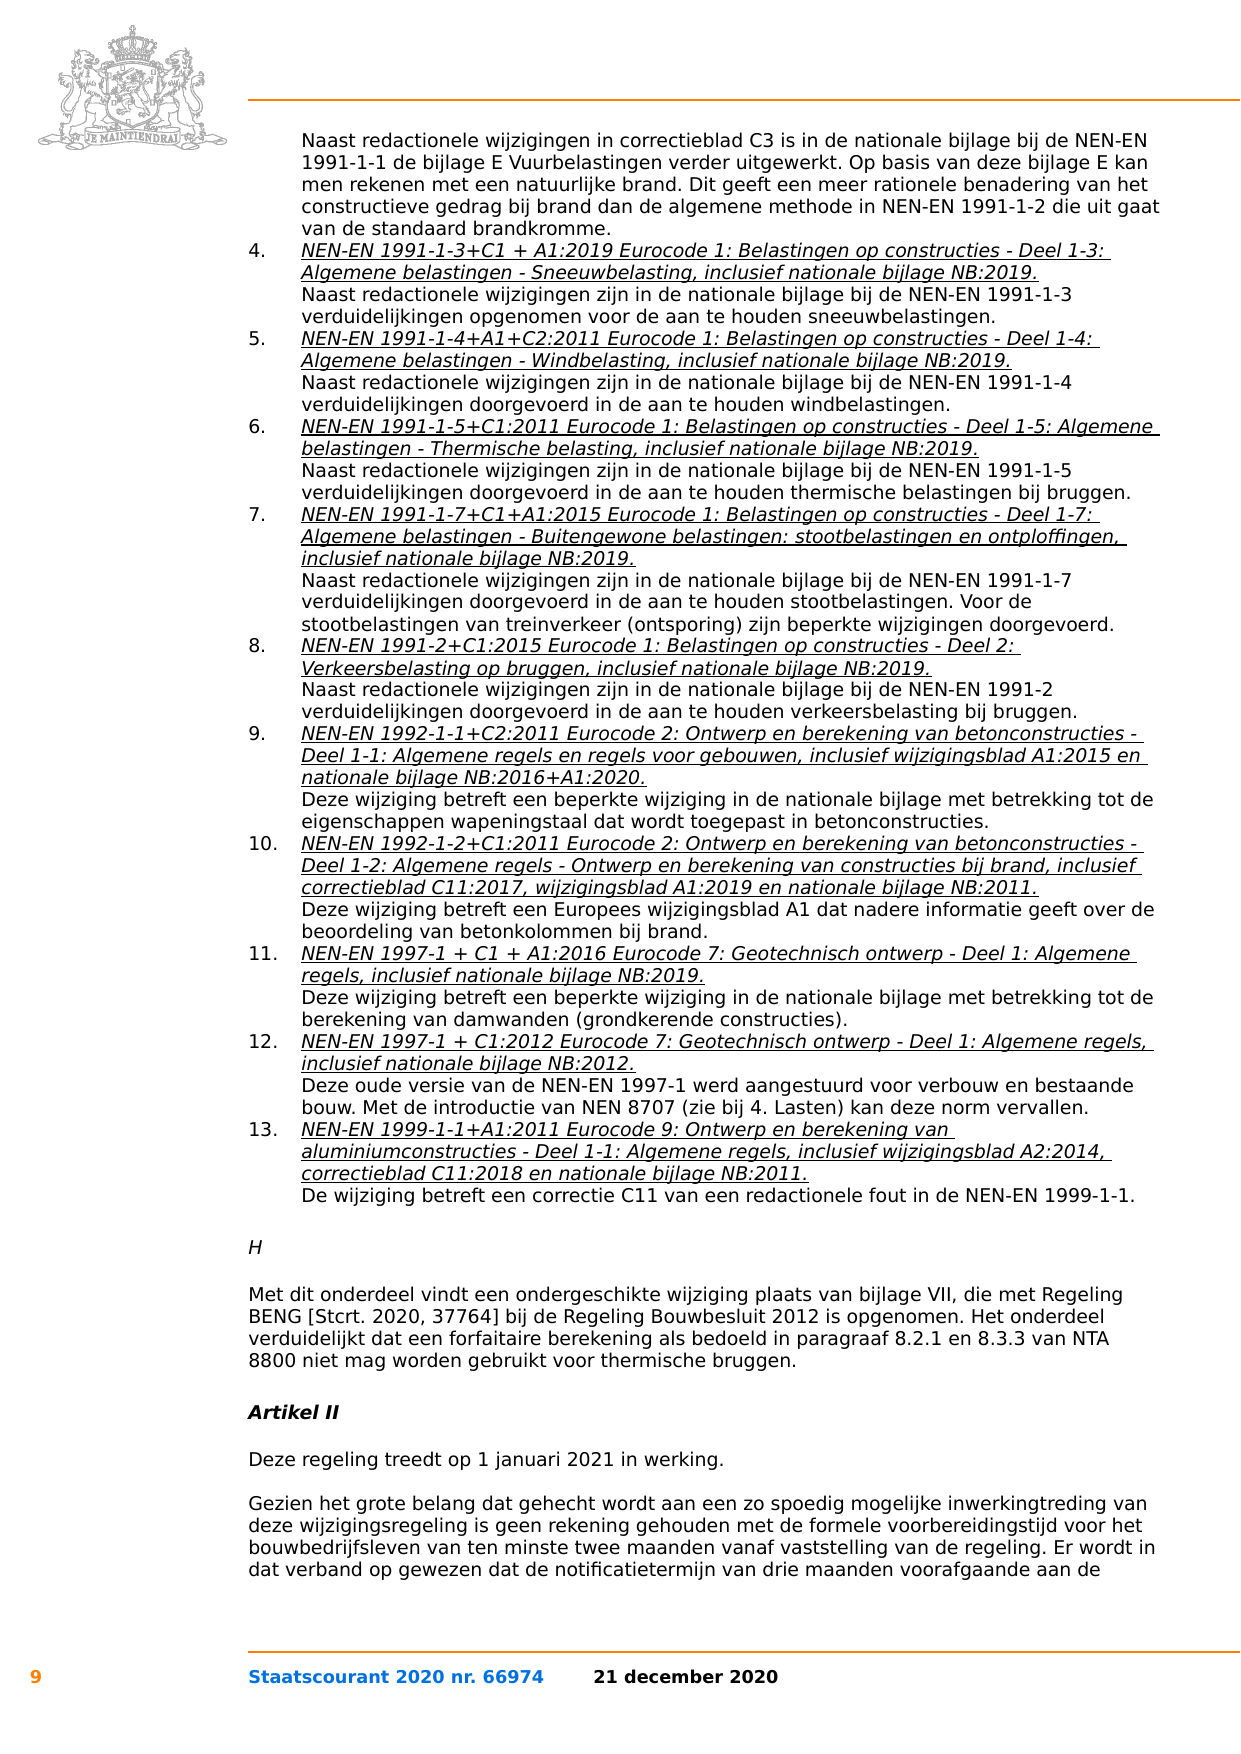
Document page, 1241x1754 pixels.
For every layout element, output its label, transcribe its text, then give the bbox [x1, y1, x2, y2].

text 5. NEN-EN 1991-1-4+A1+C2:2011 Eurocode 1: Belastingen op constructies - Deel 1-4: Algemene belastingen - Windbelasting, inclusief nationale bijlage NB:2019. [248, 328, 1163, 372]
text Deze oude versie van de NEN-EN 1997-1 werd aangestuurd voor verbouw en bestaande bouw. Met de introductie van NEN 8707 (zie bij 4. Lasten) kan deze norm vervallen. [301, 1075, 1163, 1119]
text Met dit onderdeel vindt een ondergeschikte wijziging plaats van bijlage VII, die met Regeling BENG [Stcrt. 2020, 37764] bij de Regeling Bouwbesluit 2012 is opgenomen. Het onderdeel verduidelijkt dat een forfaitaire berekening als bedoeld in paragraaf 8.2.1 en 8.3.3 van NTA 8800 niet mag worden gebruikt voor thermische bruggen. [248, 1284, 1163, 1372]
text De wijziging betreft een correctie C11 van een redactionele fout in de NEN-EN 1999-1-1. [301, 1185, 1163, 1207]
subtitle Artikel II [248, 1402, 1163, 1424]
text 7. NEN-EN 1991-1-7+C1+A1:2015 Eurocode 1: Belastingen op constructies - Deel 1-7: Algemene belastingen - Buitengewone belastingen: stootbelastingen en ontploffingen, inclusief nationale bijlage NB:2019. [248, 503, 1163, 569]
text Deze wijziging betreft een Europees wijzigingsblad A1 dat nadere informatie geeft over de beoordeling van betonkolommen bij brand. [301, 899, 1163, 943]
text Naast redactionele wijzigingen in correctieblad C3 is in de nationale bijlage bij de NEN-EN 1991-1-1 de bijlage E Vuurbelastingen verder uitgewerkt. Op basis van deze bijlage E kan men rekenen met een natuurlijke brand. Dit geeft een meer rationele benadering van het constructieve gedrag bij brand dan de algemene methode in NEN-EN 1991-1-2 die uit gaat van de standaard brandkromme. [301, 130, 1163, 240]
text Gezien het grote belang dat gehecht wordt aan een zo spoedig mogelijke inwerkingtreding van deze wijzigingsregeling is geen rekening gehouden met de formele voorbereidingstijd voor het bouwbedrijfsleven van ten minste twee maanden vanaf vaststelling van de regeling. Er wordt in dat verband op gewezen dat de notificatietermijn van drie maanden voorafgaande aan de [248, 1493, 1163, 1581]
text Naast redactionele wijzigingen zijn in de nationale bijlage bij de NEN-EN 1991-1-3 verduidelijkingen opgenomen voor de aan te houden sneeuwbelastingen. [301, 284, 1163, 328]
text Naast redactionele wijzigingen zijn in de nationale bijlage bij de NEN-EN 1991-1-5 verduidelijkingen doorgevoerd in de aan te houden thermische belastingen bij bruggen. [301, 459, 1163, 503]
text 9. NEN-EN 1992-1-1+C2:2011 Eurocode 2: Ontwerp en berekening van betonconstructies - Deel 1-1: Algemene regels en regels voor gebouwen, inclusief wijzigingsblad A1:2015 en nationale bijlage NB:2016+A1:2020. [248, 723, 1163, 789]
text 13. NEN-EN 1999-1-1+A1:2011 Eurocode 9: Ontwerp en berekening van aluminiumconstructies - Deel 1-1: Algemene regels, inclusief wijzigingsblad A2:2014, correctieblad C11:2018 en nationale bijlage NB:2011. [248, 1119, 1163, 1185]
text Deze wijziging betreft een beperkte wijziging in de nationale bijlage met betrekking tot de berekening van damwanden (grondkerende constructies). [301, 987, 1163, 1031]
text 4. NEN-EN 1991-1-3+C1 + A1:2019 Eurocode 1: Belastingen op constructies - Deel 1-3: Algemene belastingen - Sneeuwbelasting, inclusief nationale bijlage NB:2019. [248, 240, 1163, 284]
text Naast redactionele wijzigingen zijn in de nationale bijlage bij de NEN-EN 1991-1-4 verduidelijkingen doorgevoerd in de aan te houden windbelastingen. [301, 372, 1163, 416]
subtitle H [248, 1237, 1163, 1259]
text Naast redactionele wijzigingen zijn in de nationale bijlage bij de NEN-EN 1991-2 verduidelijkingen doorgevoerd in de aan te houden verkeersbelasting bij bruggen. [301, 679, 1163, 723]
picture [38, 25, 227, 150]
text Deze regeling treedt op 1 januari 2021 in werking. [248, 1449, 1163, 1471]
text Deze wijziging betreft een beperkte wijziging in de nationale bijlage met betrekking tot de eigenschappen wapeningstaal dat wordt toegepast in betonconstructies. [301, 789, 1163, 833]
text 11. NEN-EN 1997-1 + C1 + A1:2016 Eurocode 7: Geotechnisch ontwerp - Deel 1: Algemene regels, inclusief nationale bijlage NB:2019. [248, 943, 1163, 987]
text 6. NEN-EN 1991-1-5+C1:2011 Eurocode 1: Belastingen op constructies - Deel 1-5: Algemene belastingen - Thermische belasting, inclusief nationale bijlage NB:2019. [248, 416, 1163, 459]
text 12. NEN-EN 1997-1 + C1:2012 Eurocode 7: Geotechnisch ontwerp - Deel 1: Algemene regels, inclusief nationale bijlage NB:2012. [248, 1031, 1163, 1075]
text 10. NEN-EN 1992-1-2+C1:2011 Eurocode 2: Ontwerp en berekening van betonconstructies - Deel 1-2: Algemene regels - Ontwerp en berekening van constructies bij brand, inclusief correctieblad C11:2017, wijzigingsblad A1:2019 en nationale bijlage NB:2011. [248, 833, 1163, 899]
text Naast redactionele wijzigingen zijn in de nationale bijlage bij de NEN-EN 1991-1-7 verduidelijkingen doorgevoerd in de aan te houden stootbelastingen. Voor de stootbelastingen van treinverkeer (ontsporing) zijn beperkte wijzigingen doorgevoerd. [301, 569, 1163, 635]
text 8. NEN-EN 1991-2+C1:2015 Eurocode 1: Belastingen op constructies - Deel 2: Verkeersbelasting op bruggen, inclusief nationale bijlage NB:2019. [248, 635, 1163, 679]
